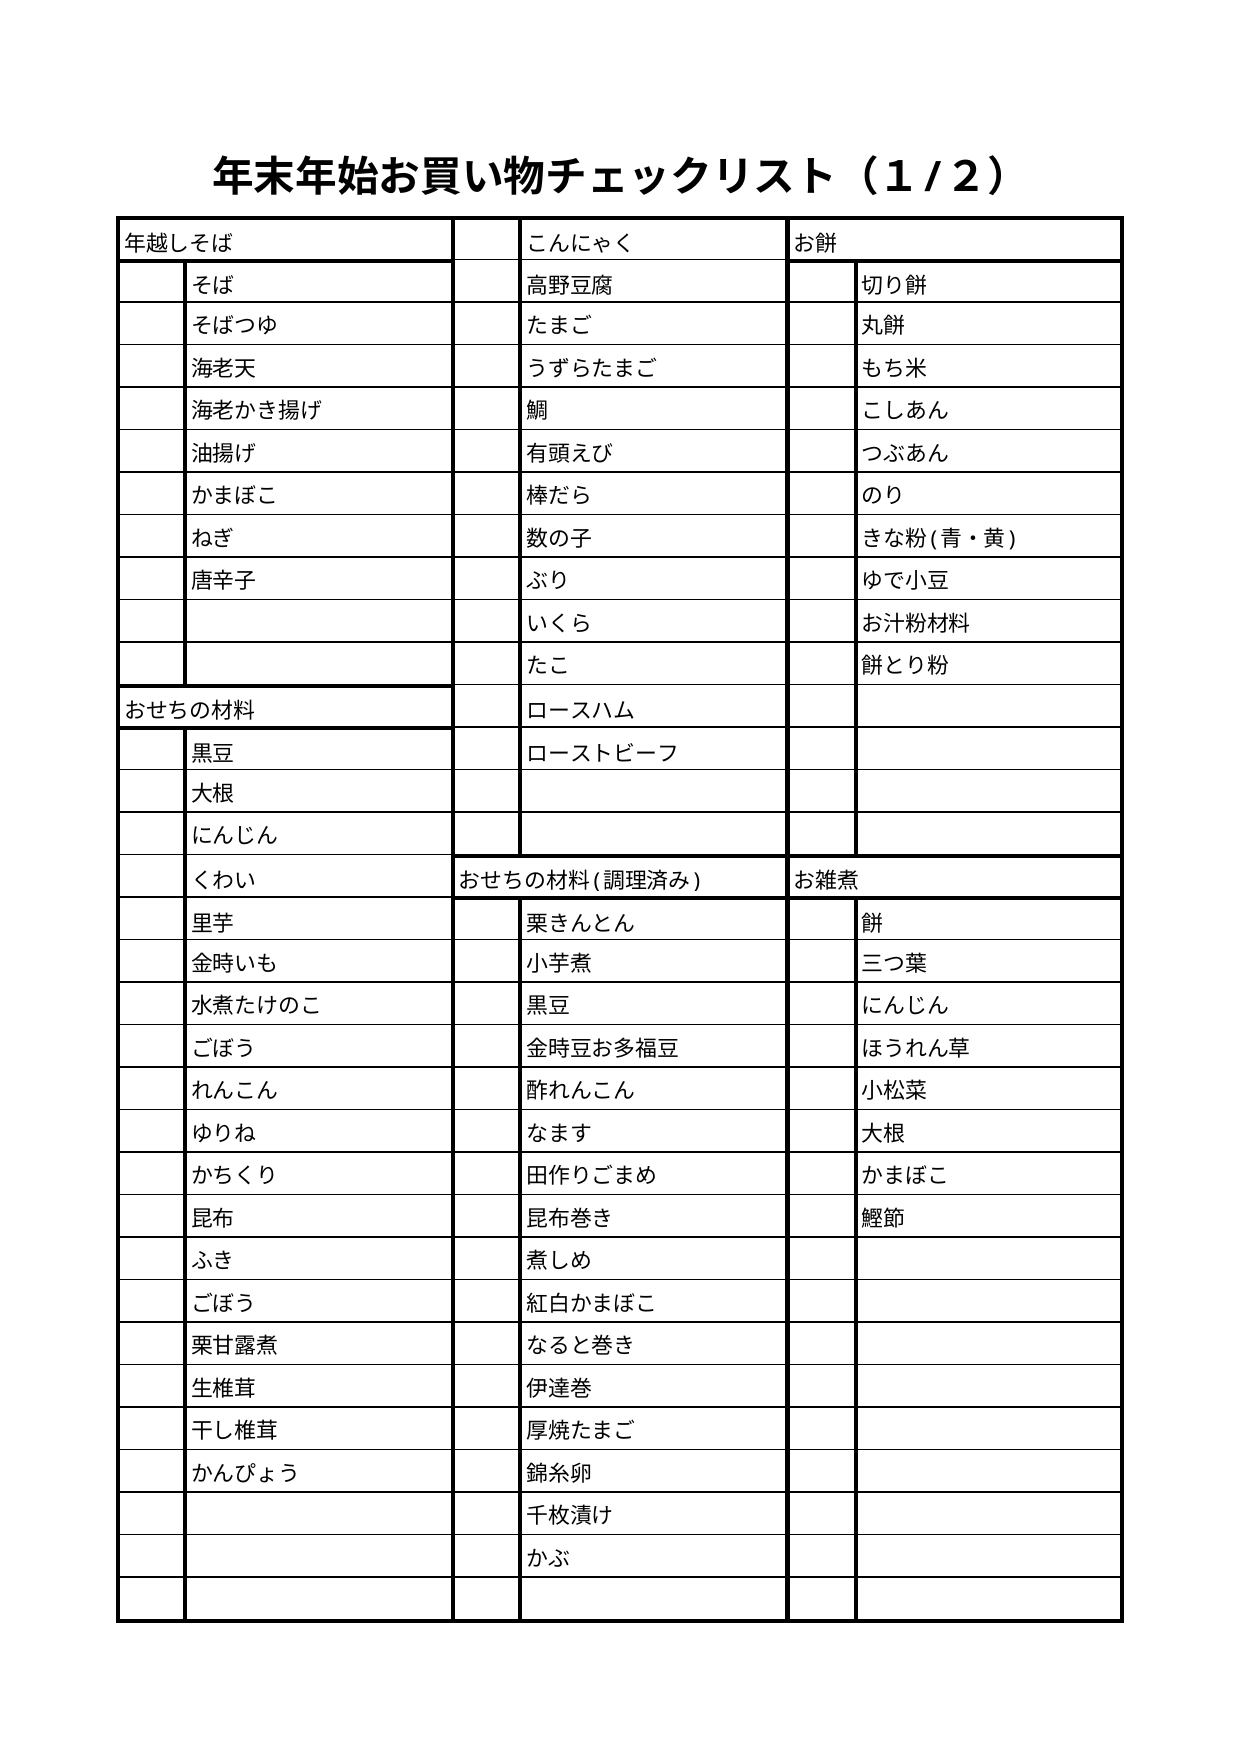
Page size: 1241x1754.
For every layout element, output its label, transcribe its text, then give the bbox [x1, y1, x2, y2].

table_cell [120, 1153, 183, 1194]
table_cell 鯛 [522, 388, 785, 429]
table_cell [790, 430, 854, 471]
table_header お餅 [790, 220, 1120, 259]
table_cell ほうれん草 [858, 1025, 1120, 1066]
table_cell ローストビーフ [522, 728, 785, 769]
table_cell かちくり [187, 1153, 451, 1194]
table_cell [455, 1110, 518, 1151]
table_cell 唐辛子 [187, 558, 451, 599]
table_cell かまぼこ [858, 1153, 1120, 1194]
table_cell 金時豆お多福豆 [522, 1025, 785, 1066]
table_cell [120, 1025, 183, 1066]
table_cell [790, 1578, 854, 1619]
table_cell 田作りごまめ [522, 1153, 785, 1194]
table_cell [455, 1025, 518, 1066]
table_cell ねぎ [187, 515, 451, 556]
table_cell [790, 1110, 854, 1151]
table_cell [790, 388, 854, 429]
table_cell たまご [522, 303, 785, 344]
table_cell [120, 813, 183, 854]
table_cell ふき [187, 1238, 451, 1279]
table_cell うずらたまご [522, 345, 785, 386]
table_cell [790, 1068, 854, 1109]
table_cell [455, 1238, 518, 1279]
table_cell 大根 [858, 1110, 1120, 1151]
table_cell かんぴょう [187, 1450, 451, 1491]
table_cell ゆで小豆 [858, 558, 1120, 599]
table_cell 里芋 [187, 898, 451, 939]
table_cell [522, 813, 785, 854]
table_cell [120, 898, 183, 939]
table_cell [120, 388, 183, 429]
table_cell そば [187, 263, 451, 301]
table_cell [790, 1365, 854, 1406]
table_cell [120, 855, 183, 896]
table_cell そばつゆ [187, 303, 451, 344]
table_cell 大根 [187, 770, 451, 811]
table_cell [790, 1280, 854, 1321]
table_cell [120, 1323, 183, 1364]
table_cell こしあん [858, 388, 1120, 429]
table_cell [120, 1365, 183, 1406]
table_cell [790, 813, 854, 854]
table_cell 昆布巻き [522, 1195, 785, 1236]
table_cell 水煮たけのこ [187, 983, 451, 1024]
table_cell にんじん [858, 983, 1120, 1024]
table_cell ごぼう [187, 1025, 451, 1066]
table_cell [120, 1408, 183, 1449]
table_cell 三つ葉 [858, 940, 1120, 981]
table_cell [522, 770, 785, 811]
table_cell [120, 1238, 183, 1279]
table_cell 黒豆 [522, 983, 785, 1024]
table_cell [120, 1450, 183, 1491]
table_cell [455, 260, 518, 301]
table_cell [858, 1535, 1120, 1576]
table_cell なます [522, 1110, 785, 1151]
table_cell [858, 1408, 1120, 1449]
table_cell [790, 685, 854, 726]
table_cell [187, 1493, 451, 1534]
table_cell [790, 515, 854, 556]
table_cell ぶり [522, 558, 785, 599]
table_cell きな粉(青・黄) [858, 515, 1120, 556]
title 年末年始お買い物チェックリスト（１/２） [118, 143, 1122, 204]
table_cell [790, 900, 854, 939]
table_cell [858, 1450, 1120, 1491]
table_cell [790, 1153, 854, 1194]
table_cell おせちの材料(調理済み) [455, 858, 785, 896]
table_cell [790, 263, 854, 301]
table_cell 紅白かまぼこ [522, 1280, 785, 1321]
table_cell ゆりね [187, 1110, 451, 1151]
table_cell [120, 730, 183, 769]
table_cell 酢れんこん [522, 1068, 785, 1109]
table_cell [858, 1578, 1120, 1619]
table_cell 餅とり粉 [858, 643, 1120, 684]
table_cell [858, 1323, 1120, 1364]
table_cell 昆布 [187, 1195, 451, 1236]
table_cell 千枚漬け [522, 1493, 785, 1534]
table_cell 厚焼たまご [522, 1408, 785, 1449]
table_cell [455, 1450, 518, 1491]
table_cell [790, 1323, 854, 1364]
table_cell [858, 728, 1120, 769]
table_cell かまぼこ [187, 473, 451, 514]
table_cell にんじん [187, 813, 451, 854]
table_cell [790, 1025, 854, 1066]
table_cell [858, 1280, 1120, 1321]
table_cell [120, 1110, 183, 1151]
table_cell 切り餅 [858, 263, 1120, 301]
table_cell もち米 [858, 345, 1120, 386]
table_cell [455, 685, 518, 726]
table_cell [455, 1535, 518, 1576]
table_cell [120, 558, 183, 599]
table_cell 有頭えび [522, 430, 785, 471]
table_cell [120, 600, 183, 641]
table_cell かぶ [522, 1535, 785, 1576]
table_cell [790, 473, 854, 514]
table_cell 海老かき揚げ [187, 388, 451, 429]
table_cell [120, 473, 183, 514]
table_cell [455, 303, 518, 344]
table_cell 小芋煮 [522, 940, 785, 981]
table_cell つぶあん [858, 430, 1120, 471]
table_cell [522, 1578, 785, 1619]
table_header [455, 220, 518, 259]
table_cell [120, 983, 183, 1024]
table_cell [790, 600, 854, 641]
table_cell ごぼう [187, 1280, 451, 1321]
table_cell [120, 515, 183, 556]
table_cell 丸餅 [858, 303, 1120, 344]
table_cell [858, 685, 1120, 726]
table_cell [455, 813, 518, 854]
table_cell [120, 1068, 183, 1109]
table_cell なると巻き [522, 1323, 785, 1364]
table_cell [858, 1238, 1120, 1279]
table_cell 伊達巻 [522, 1365, 785, 1406]
table_cell [790, 345, 854, 386]
table_cell [790, 303, 854, 344]
table_cell [455, 345, 518, 386]
table_cell [120, 1535, 183, 1576]
table_cell [455, 1323, 518, 1364]
table_cell [455, 1365, 518, 1406]
table_cell [858, 813, 1120, 854]
table_cell [120, 345, 183, 386]
table_cell 数の子 [522, 515, 785, 556]
table_header こんにゃく [522, 220, 785, 259]
table_cell [455, 1195, 518, 1236]
table_cell [790, 728, 854, 769]
table_cell 栗甘露煮 [187, 1323, 451, 1364]
table_cell [790, 770, 854, 811]
table_cell 錦糸卵 [522, 1450, 785, 1491]
table_cell 海老天 [187, 345, 451, 386]
table_cell 生椎茸 [187, 1365, 451, 1406]
table_cell [455, 643, 518, 684]
table_cell [790, 558, 854, 599]
table_cell 黒豆 [187, 730, 451, 769]
table_cell [790, 1408, 854, 1449]
table_cell 油揚げ [187, 430, 451, 471]
table_cell のり [858, 473, 1120, 514]
table_cell 鰹節 [858, 1195, 1120, 1236]
table_cell [790, 1535, 854, 1576]
table_cell 金時いも [187, 940, 451, 981]
table_cell [790, 1493, 854, 1534]
table_cell [790, 940, 854, 981]
table_cell [120, 940, 183, 981]
table_cell [455, 473, 518, 514]
table_cell 小松菜 [858, 1068, 1120, 1109]
table_cell [120, 643, 183, 684]
table_cell いくら [522, 600, 785, 641]
table_cell [120, 1280, 183, 1321]
table_cell [455, 1280, 518, 1321]
table_cell [187, 600, 451, 641]
table_cell [790, 643, 854, 684]
table_cell [455, 1493, 518, 1534]
table_cell 餅 [858, 900, 1120, 939]
table_cell [187, 643, 451, 684]
table_cell [858, 1493, 1120, 1534]
table_cell [120, 430, 183, 471]
table_cell [455, 1408, 518, 1449]
table_cell 干し椎茸 [187, 1408, 451, 1449]
table_cell [455, 388, 518, 429]
table_cell [790, 1195, 854, 1236]
table_cell [455, 1578, 518, 1619]
table_cell [187, 1535, 451, 1576]
table_cell [455, 1153, 518, 1194]
table_cell ロースハム [522, 685, 785, 726]
table_cell [455, 515, 518, 556]
table_cell [455, 1068, 518, 1109]
table_cell 煮しめ [522, 1238, 785, 1279]
table_header 年越しそば [120, 220, 451, 259]
table_cell [858, 770, 1120, 811]
table_cell [858, 1365, 1120, 1406]
table_cell [120, 1493, 183, 1534]
table_cell れんこん [187, 1068, 451, 1109]
table_cell [455, 558, 518, 599]
table_cell [455, 983, 518, 1024]
table_cell [120, 303, 183, 344]
table_cell [120, 1578, 183, 1619]
table_cell [790, 1450, 854, 1491]
table_cell たこ [522, 643, 785, 684]
table_cell [455, 770, 518, 811]
table_cell [455, 940, 518, 981]
table_cell 棒だら [522, 473, 785, 514]
table_cell くわい [187, 855, 451, 896]
table_cell [120, 770, 183, 811]
table_cell おせちの材料 [120, 688, 451, 726]
table_cell [455, 600, 518, 641]
table_cell お汁粉材料 [858, 600, 1120, 641]
table_cell [120, 1195, 183, 1236]
table_cell [790, 983, 854, 1024]
table_cell [455, 900, 518, 939]
table_cell [455, 728, 518, 769]
table_cell お雑煮 [790, 858, 1120, 896]
table_cell [455, 430, 518, 471]
table_cell [120, 263, 183, 301]
table_cell 栗きんとん [522, 900, 785, 939]
table_cell 高野豆腐 [522, 260, 785, 301]
table_cell [187, 1578, 451, 1619]
table_cell [790, 1238, 854, 1279]
